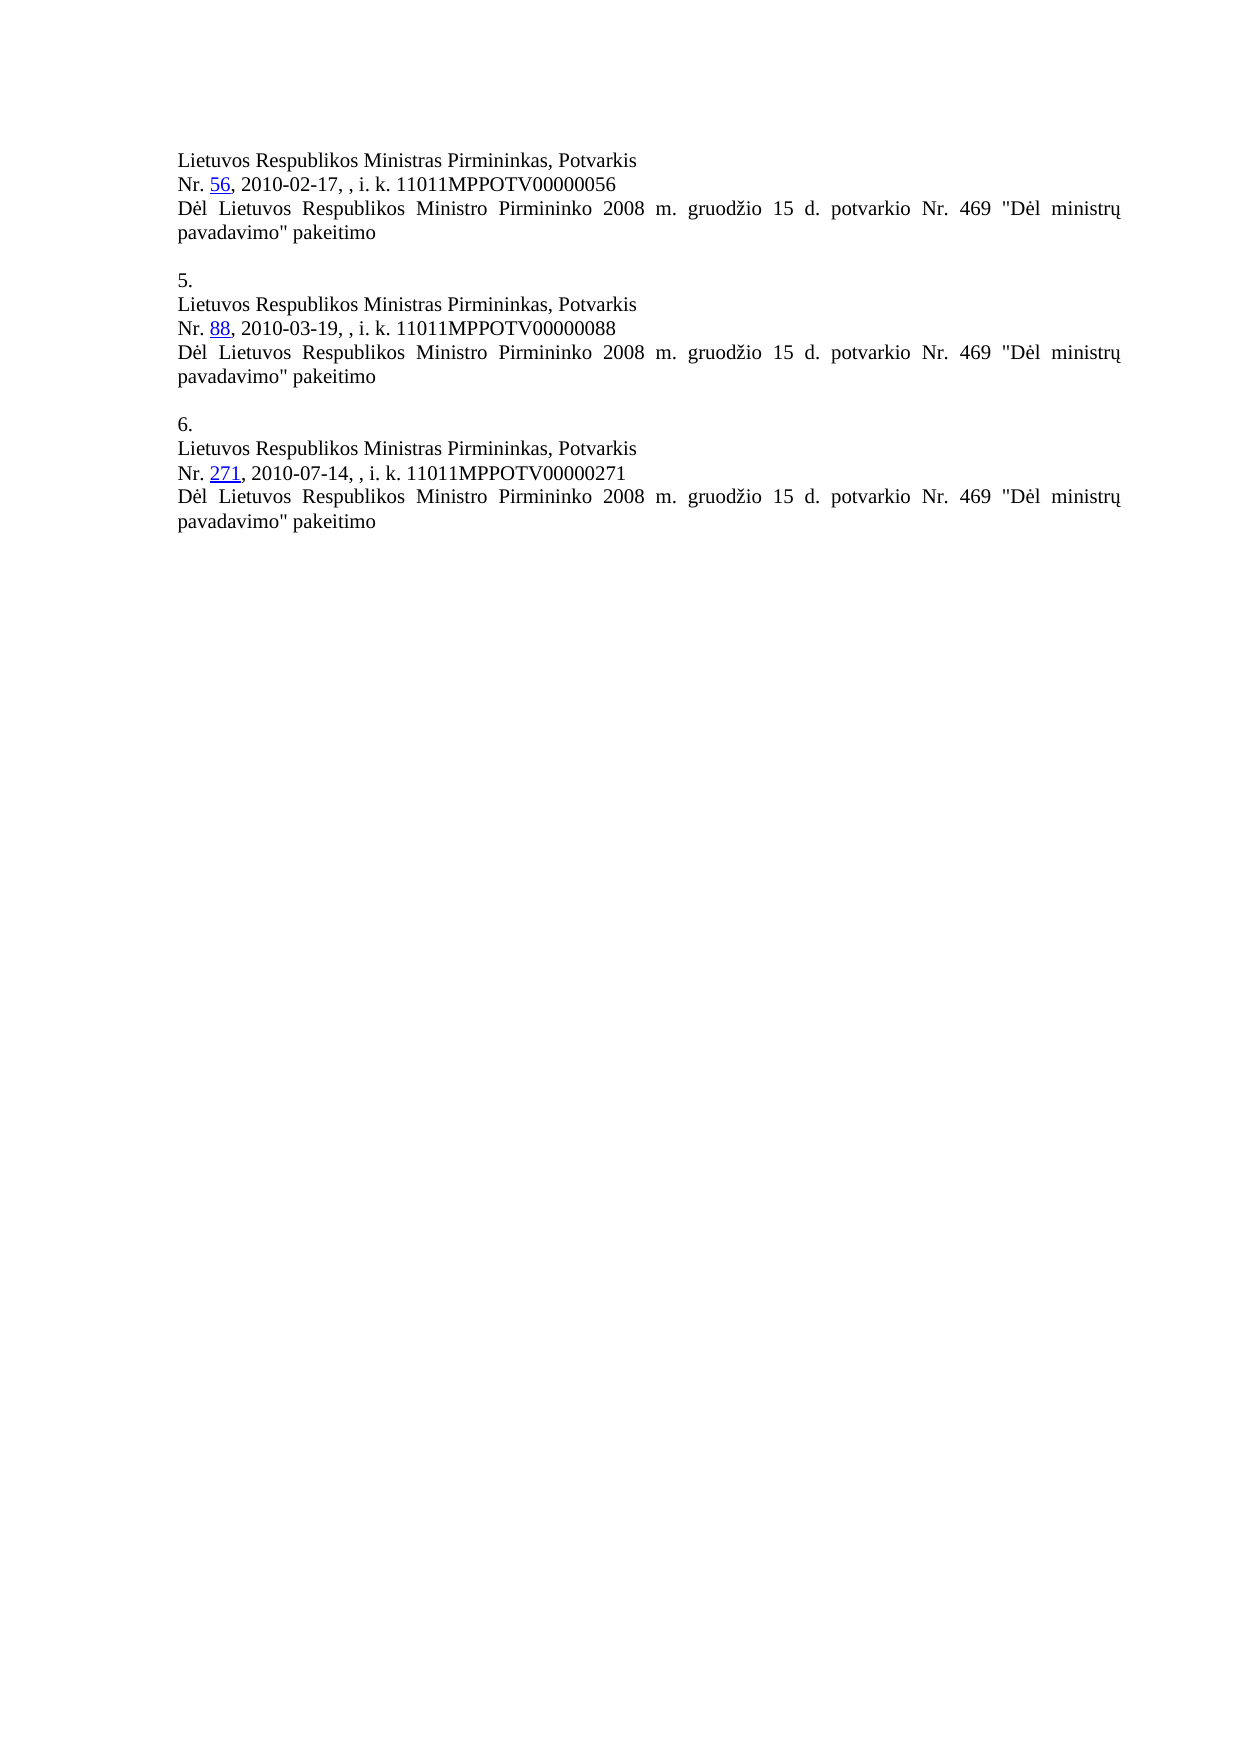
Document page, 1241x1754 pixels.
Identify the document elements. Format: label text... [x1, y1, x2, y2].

text Dėl Lietuvos Respublikos Ministro Pirmininko 2008 m. gruodžio 15 d. potvarkio Nr. 469 "Dėl ministrų pavadavimo" pakeitimo [177, 340, 1122, 388]
text Nr. 56, 2010-02-17, , i. k. 11011MPPOTV00000056 [177, 172, 1122, 196]
text Lietuvos Respublikos Ministras Pirmininkas, Potvarkis [177, 292, 1122, 316]
text Lietuvos Respublikos Ministras Pirmininkas, Potvarkis [177, 436, 1122, 460]
text Nr. 271, 2010-07-14, , i. k. 11011MPPOTV00000271 [177, 460, 1122, 484]
text Nr. 88, 2010-03-19, , i. k. 11011MPPOTV00000088 [177, 316, 1122, 340]
text Dėl Lietuvos Respublikos Ministro Pirmininko 2008 m. gruodžio 15 d. potvarkio Nr. 469 "Dėl ministrų pavadavimo" pakeitimo [177, 484, 1122, 533]
text Lietuvos Respublikos Ministras Pirmininkas, Potvarkis [177, 148, 1122, 172]
text Dėl Lietuvos Respublikos Ministro Pirmininko 2008 m. gruodžio 15 d. potvarkio Nr. 469 "Dėl ministrų pavadavimo" pakeitimo [177, 196, 1122, 244]
text 5. [177, 268, 1122, 292]
text 6. [177, 412, 1122, 436]
